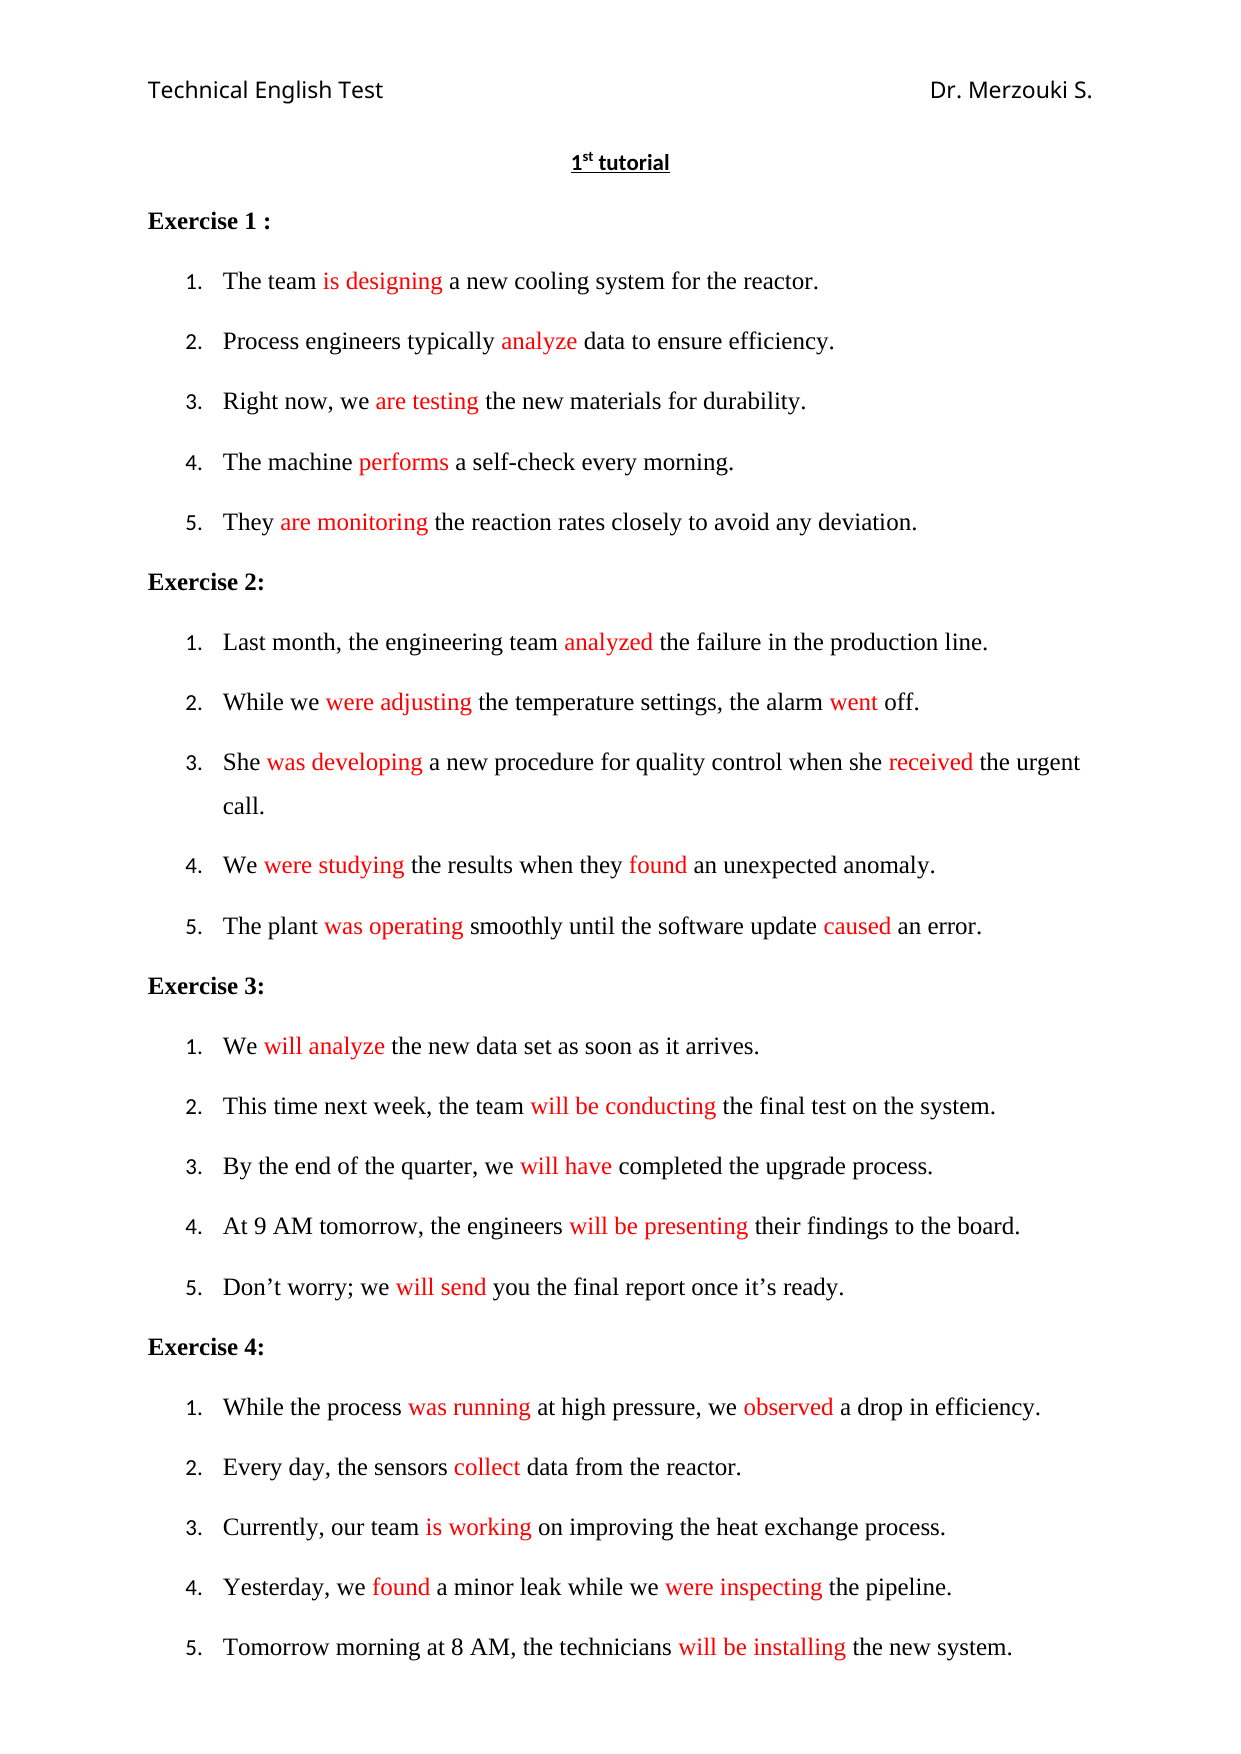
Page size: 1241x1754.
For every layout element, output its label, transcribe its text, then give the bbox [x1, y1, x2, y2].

list She was developing a new procedure for quality control when she received the urgent call. [185, 747, 1093, 819]
list The plant was operating smoothly until the software update caused an error. [185, 911, 1093, 940]
text 1st tutorial [148, 148, 1093, 176]
list By the end of the quarter, we will have completed the upgrade process. [185, 1151, 1093, 1180]
list While the process was running at high pressure, we observed a drop in efficiency. [185, 1392, 1093, 1421]
list They are monitoring the reaction rates closely to avoid any deviation. [185, 507, 1093, 536]
list This time next week, the team will be conducting the final test on the system. [185, 1091, 1093, 1120]
list While we were adjusting the temperature settings, the alarm went off. [185, 687, 1093, 716]
text Exercise 1 : [148, 206, 1093, 235]
text Exercise 2: [148, 567, 1093, 596]
list At 9 AM tomorrow, the engineers will be presenting their findings to the board. [185, 1211, 1093, 1240]
list Don’t worry; we will send you the final report once it’s ready. [185, 1272, 1093, 1301]
text Exercise 4: [148, 1332, 1093, 1361]
list Yesterday, we found a minor leak while we were inspecting the pipeline. [185, 1572, 1093, 1601]
list Last month, the engineering team analyzed the failure in the production line. [185, 627, 1093, 656]
list The team is designing a new cooling system for the reactor. [185, 266, 1093, 295]
list Right now, we are testing the new materials for durability. [185, 386, 1093, 416]
list The machine performs a self-check every morning. [185, 447, 1093, 476]
list We were studying the results when they found an unexpected anomaly. [185, 851, 1093, 879]
text Exercise 3: [148, 971, 1093, 1000]
list We will analyze the new data set as soon as it arrives. [185, 1031, 1093, 1060]
list Process engineers typically analyze data to ensure efficiency. [185, 326, 1093, 355]
list Currently, our team is working on improving the heat exchange process. [185, 1512, 1093, 1541]
list Tomorrow morning at 8 AM, the technicians will be installing the new system. [185, 1632, 1093, 1661]
list Every day, the sensors collect data from the reactor. [185, 1452, 1093, 1481]
